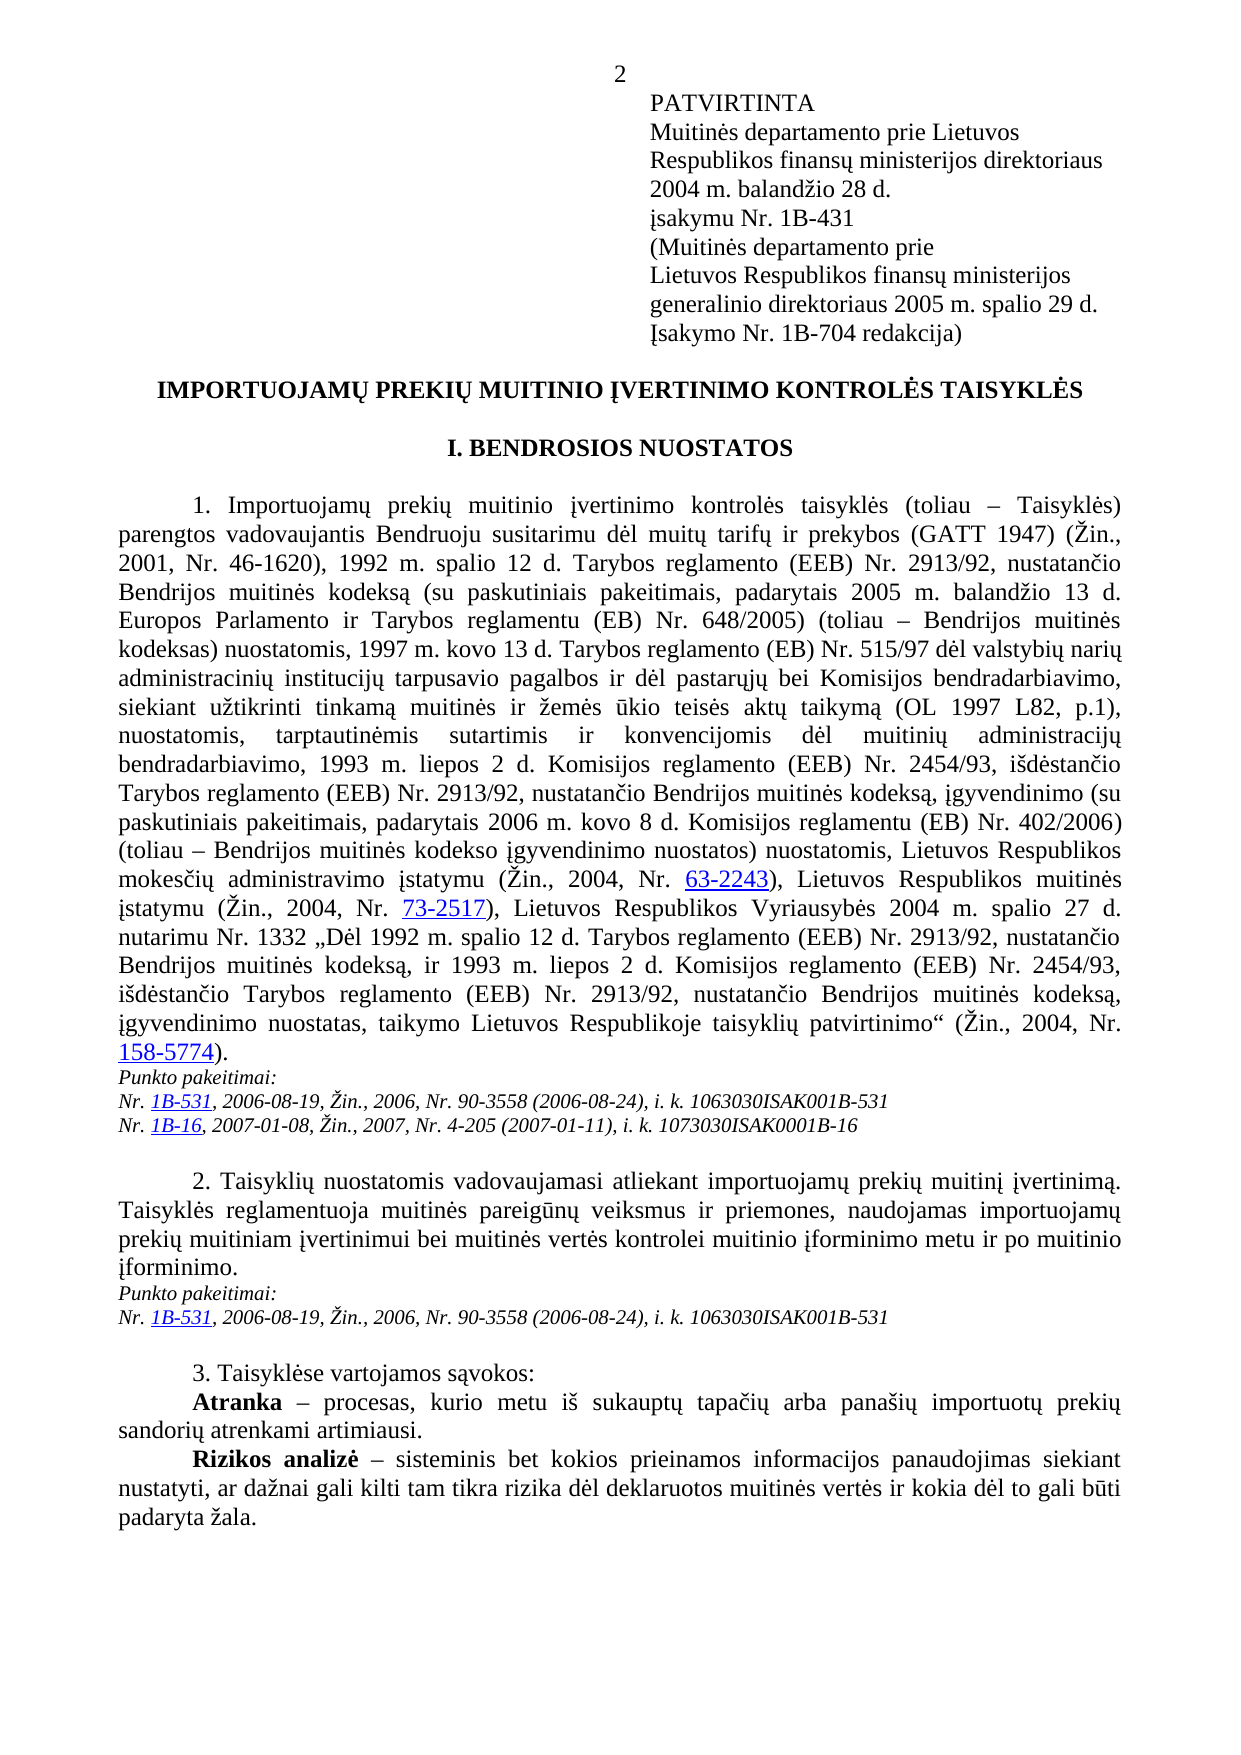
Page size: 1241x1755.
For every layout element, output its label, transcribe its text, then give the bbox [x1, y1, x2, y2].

text Punkto pakeitimai: [118, 1065, 1122, 1089]
text I. BENDROSIOS NUOSTATOS [118, 433, 1122, 462]
text Lietuvos Respublikos finansų ministerijos [118, 260, 1122, 289]
text Nr. 1B-531, 2006-08-19, Žin., 2006, Nr. 90-3558 (2006-08-24), i. k. 1063030ISAK001B-531 [118, 1305, 1122, 1329]
text Atranka – procesas, kurio metu iš sukauptų tapačių arba panašių importuotų prekių sandorių atrenkami artimiausi. [118, 1387, 1122, 1444]
text Nr. 1B-531, 2006-08-19, Žin., 2006, Nr. 90-3558 (2006-08-24), i. k. 1063030ISAK001B-531 [118, 1089, 1122, 1113]
text Punkto pakeitimai: [118, 1281, 1122, 1305]
text PATVIRTINTA [650, 88, 1122, 117]
text Muitinės departamento prie Lietuvos [118, 117, 1122, 145]
text 2004 m. balandžio 28 d. [118, 174, 1122, 203]
text 2. Taisyklių nuostatomis vadovaujamasi atliekant importuojamų prekių muitinį įvertinimą. Taisyklės reglamentuoja muitinės pareigūnų veiksmus ir priemones, naudojamas importuojamų prekių muitiniam įvertinimui bei muitinės vertės kontrolei muitinio įforminimo metu ir po muitinio įforminimo. [118, 1166, 1122, 1281]
text IMPORTUOJAMŲ PREKIŲ MUITINIO ĮVERTINIMO KONTROLĖS TAISYKLĖS [118, 375, 1122, 404]
text Įsakymo Nr. 1B-704 redakcija) [118, 318, 1122, 347]
text generalinio direktoriaus 2005 m. spalio 29 d. [118, 289, 1122, 318]
text 3. Taisyklėse vartojamos sąvokos: [118, 1358, 1122, 1387]
text Rizikos analizė – sisteminis bet kokios prieinamos informacijos panaudojimas siekiant nustatyti, ar dažnai gali kilti tam tikra rizika dėl deklaruotos muitinės vertės ir kokia dėl to gali būti padaryta žala. [118, 1444, 1122, 1531]
text Respublikos finansų ministerijos direktoriaus [118, 145, 1122, 174]
text (Muitinės departamento prie [118, 232, 1122, 260]
text 1. Importuojamų prekių muitinio įvertinimo kontrolės taisyklės (toliau – Taisyklės) parengtos vadovaujantis Bendruoju susitarimu dėl muitų tarifų ir prekybos (GATT 1947) (Žin., 2001, Nr. 46-1620), 1992 m. spalio 12 d. Tarybos reglamento (EEB) Nr. 2913/92, nustatančio Bendrijos muitinės kodeksą (su paskutiniais pakeitimais, padarytais 2005 m. balandžio 13 d. Europos Parlamento ir Tarybos reglamentu (EB) Nr. 648/2005) (toliau – Bendrijos muitinės kodeksas) nuostatomis, 1997 m. kovo 13 d. Tarybos reglamento (EB) Nr. 515/97 dėl valstybių narių administracinių institucijų tarpusavio pagalbos ir dėl pastarųjų bei Komisijos bendradarbiavimo, siekiant užtikrinti tinkamą muitinės ir žemės ūkio teisės aktų taikymą (OL 1997 L82, p.1), nuostatomis, tarptautinėmis sutartimis ir konvencijomis dėl muitinių administracijų bendradarbiavimo, 1993 m. liepos 2 d. Komisijos reglamento (EEB) Nr. 2454/93, išdėstančio Tarybos reglamento (EEB) Nr. 2913/92, nustatančio Bendrijos muitinės kodeksą, įgyvendinimo (su paskutiniais pakeitimais, padarytais 2006 m. kovo 8 d. Komisijos reglamentu (EB) Nr. 402/2006) (toliau – Bendrijos muitinės kodekso įgyvendinimo nuostatos) nuostatomis, Lietuvos Respublikos mokesčių administravimo įstatymu (Žin., 2004, Nr. 63-2243), Lietuvos Respublikos muitinės įstatymu (Žin., 2004, Nr. 73-2517), Lietuvos Respublikos Vyriausybės 2004 m. spalio 27 d. nutarimu Nr. 1332 „Dėl 1992 m. spalio 12 d. Tarybos reglamento (EEB) Nr. 2913/92, nustatančio Bendrijos muitinės kodeksą, ir 1993 m. liepos 2 d. Komisijos reglamento (EEB) Nr. 2454/93, išdėstančio Tarybos reglamento (EEB) Nr. 2913/92, nustatančio Bendrijos muitinės kodeksą, įgyvendinimo nuostatas, taikymo Lietuvos Respublikoje taisyklių patvirtinimo“ (Žin., 2004, Nr. 158-5774). [118, 490, 1122, 1065]
text Nr. 1B-16, 2007-01-08, Žin., 2007, Nr. 4-205 (2007-01-11), i. k. 1073030ISAK0001B-16 [118, 1113, 1122, 1137]
text įsakymu Nr. 1B-431 [118, 203, 1122, 232]
